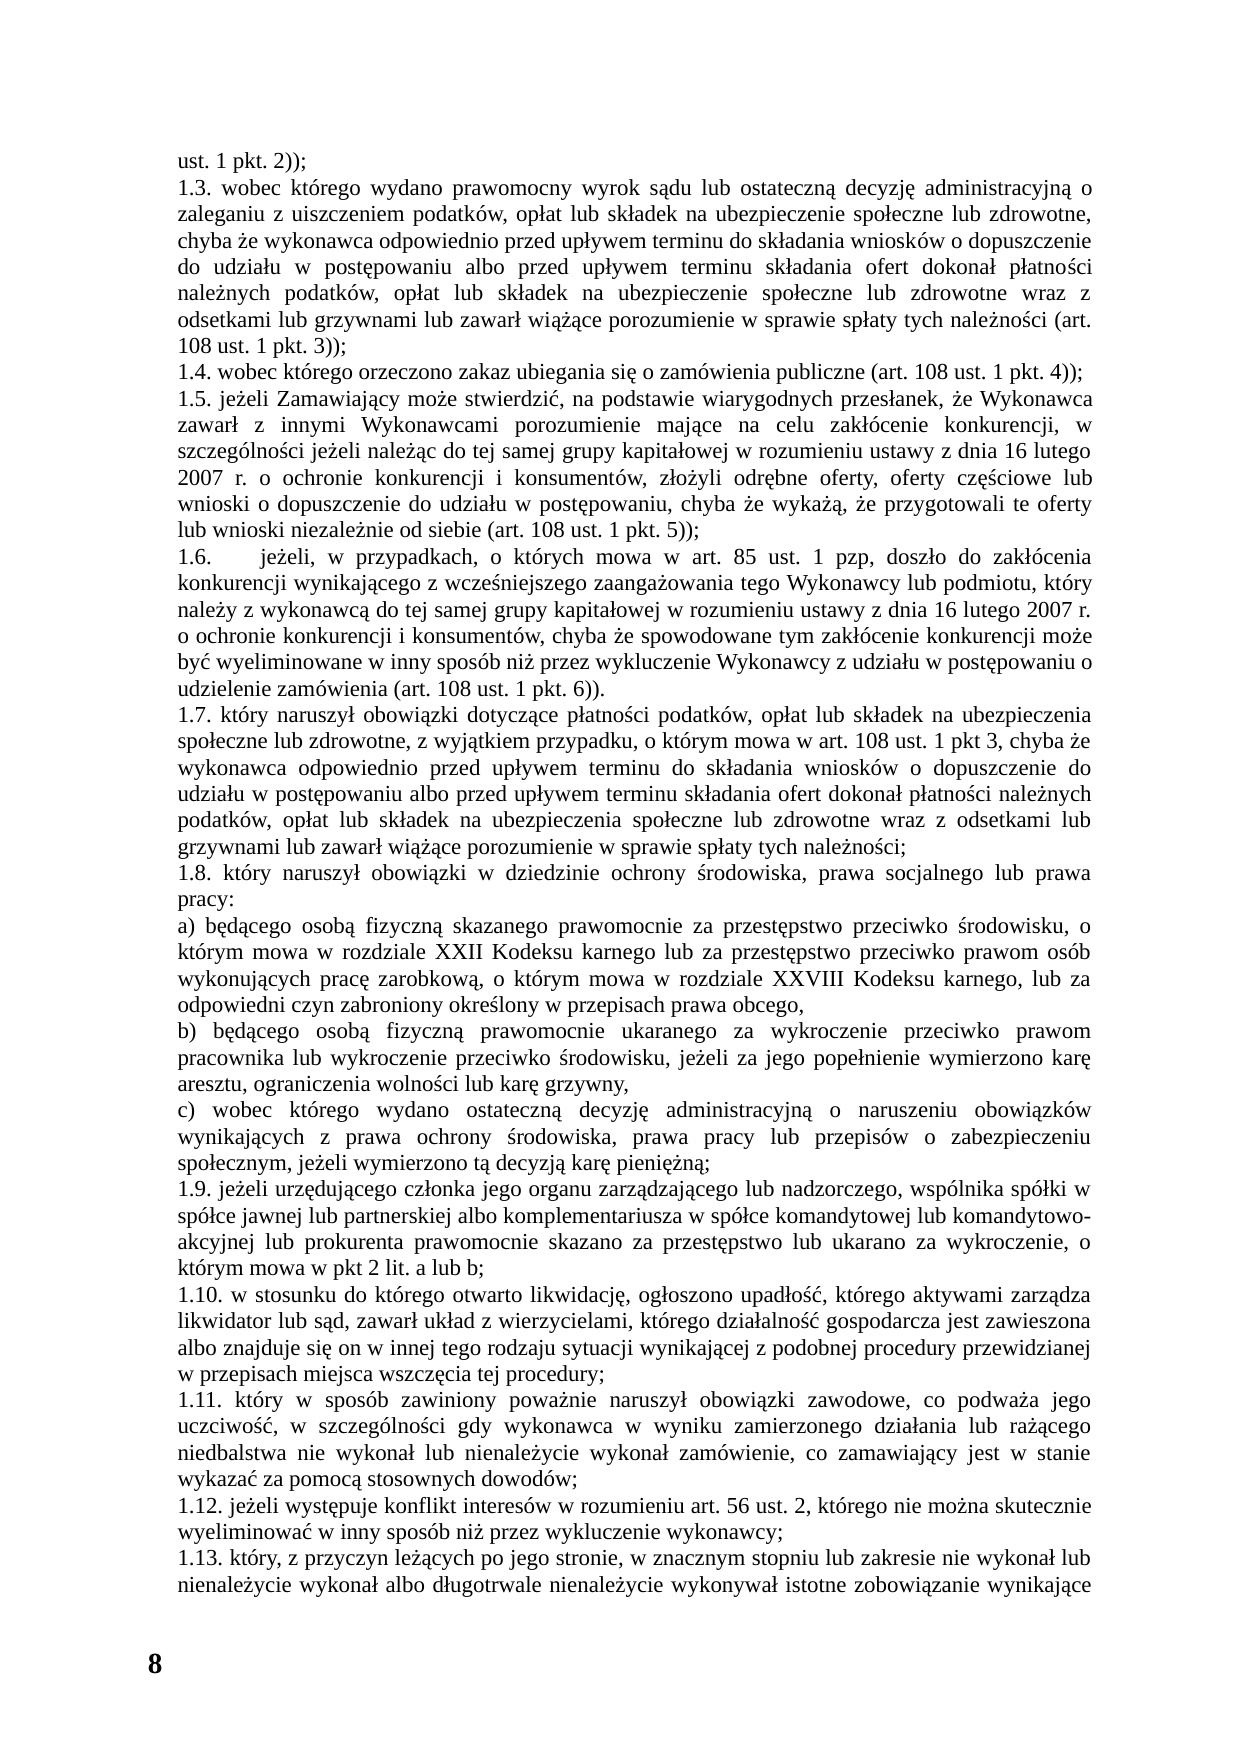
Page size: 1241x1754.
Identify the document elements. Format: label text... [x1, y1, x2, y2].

list 1.9. jeżeli urzędującego członka jego organu zarządzającego lub nadzorczego, wspólnika spółki w spółce jawnej lub partnerskiej albo komplementariusza w spółce komandytowej lub komandytowo-akcyjnej lub prokurenta prawomocnie skazano za przestępstwo lub ukarano za wykroczenie, o którym mowa w pkt 2 lit. a lub b; [177, 1175, 1093, 1281]
text 1.3. wobec którego wydano prawomocny wyrok sądu lub ostateczną decyzję administracyjną o zaleganiu z uiszczeniem podatków, opłat lub składek na ubezpieczenie społeczne lub zdrowotne, chyba że wykonawca odpowiednio przed upływem terminu do składania wniosków o dopuszczenie do udziału w postępowaniu albo przed upływem terminu składania ofert dokonał płatności należnych podatków, opłat lub składek na ubezpieczenie społeczne lub zdrowotne wraz z odsetkami lub grzywnami lub zawarł wiążące porozumienie w sprawie spłaty tych należności (art. 108 ust. 1 pkt. 3)); [177, 174, 1093, 358]
list 1.12. jeżeli występuje konflikt interesów w rozumieniu art. 56 ust. 2, którego nie można skutecznie wyeliminować w inny sposób niż przez wykluczenie wykonawcy; [177, 1492, 1093, 1544]
list b) będącego osobą fizyczną prawomocnie ukaranego za wykroczenie przeciwko prawom pracownika lub wykroczenie przeciwko środowisku, jeżeli za jego popełnienie wymierzono karę aresztu, ograniczenia wolności lub karę grzywny, [177, 1017, 1093, 1096]
list 1.8. który naruszył obowiązki w dziedzinie ochrony środowiska, prawa socjalnego lub prawa pracy: [177, 859, 1093, 912]
list 1.7. który naruszył obowiązki dotyczące płatności podatków, opłat lub składek na ubezpieczenia społeczne lub zdrowotne, z wyjątkiem przypadku, o którym mowa w art. 108 ust. 1 pkt 3, chyba że wykonawca odpowiednio przed upływem terminu do składania wniosków o dopuszczenie do udziału w postępowaniu albo przed upływem terminu składania ofert dokonał płatności należnych podatków, opłat lub składek na ubezpieczenia społeczne lub zdrowotne wraz z odsetkami lub grzywnami lub zawarł wiążące porozumienie w sprawie spłaty tych należności; [177, 701, 1093, 859]
list ust. 1 pkt. 2)); [177, 148, 1093, 174]
text 1.4. wobec którego orzeczono zakaz ubiegania się o zamówienia publiczne (art. 108 ust. 1 pkt. 4)); [148, 358, 1093, 385]
list 1.11. który w sposób zawiniony poważnie naruszył obowiązki zawodowe, co podważa jego uczciwość, w szczególności gdy wykonawca w wyniku zamierzonego działania lub rażącego niedbalstwa nie wykonał lub nienależycie wykonał zamówienie, co zamawiający jest w stanie wykazać za pomocą stosownych dowodów; [177, 1386, 1093, 1492]
text 1.5. jeżeli Zamawiający może stwierdzić, na podstawie wiarygodnych przesłanek, że Wykonawca zawarł z innymi Wykonawcami porozumienie mające na celu zakłócenie konkurencji, w szczególności jeżeli należąc do tej samej grupy kapitałowej w rozumieniu ustawy z dnia 16 lutego 2007 r. o ochronie konkurencji i konsumentów, złożyli odrębne oferty, oferty częściowe lub wnioski o dopuszczenie do udziału w postępowaniu, chyba że wykażą, że przygotowali te oferty lub wnioski niezależnie od siebie (art. 108 ust. 1 pkt. 5)); [177, 385, 1093, 543]
list a) będącego osobą fizyczną skazanego prawomocnie za przestępstwo przeciwko środowisku, o którym mowa w rozdziale XXII Kodeksu karnego lub za przestępstwo przeciwko prawom osób wykonujących pracę zarobkową, o którym mowa w rozdziale XXVIII Kodeksu karnego, lub za odpowiedni czyn zabroniony określony w przepisach prawa obcego, [177, 912, 1093, 1017]
list 1.10. w stosunku do którego otwarto likwidację, ogłoszono upadłość, którego aktywami zarządza likwidator lub sąd, zawarł układ z wierzycielami, którego działalność gospodarcza jest zawieszona albo znajduje się on w innej tego rodzaju sytuacji wynikającej z podobnej procedury przewidzianej w przepisach miejsca wszczęcia tej procedury; [177, 1281, 1093, 1386]
list jeżeli, w przypadkach, o których mowa w art. 85 ust. 1 pzp, doszło do zakłócenia konkurencji wynikającego z wcześniejszego zaangażowania tego Wykonawcy lub podmiotu, który należy z wykonawcą do tej samej grupy kapitałowej w rozumieniu ustawy z dnia 16 lutego 2007 r. o ochronie konkurencji i konsumentów, chyba że spowodowane tym zakłócenie konkurencji może być wyeliminowane w inny sposób niż przez wykluczenie Wykonawcy z udziału w postępowaniu o udzielenie zamówienia (art. 108 ust. 1 pkt. 6)). [177, 543, 1093, 701]
list 1.13. który, z przyczyn leżących po jego stronie, w znacznym stopniu lub zakresie nie wykonał lub nienależycie wykonał albo długotrwale nienależycie wykonywał istotne zobowiązanie wynikające [177, 1544, 1093, 1597]
list c) wobec którego wydano ostateczną decyzję administracyjną o naruszeniu obowiązków wynikających z prawa ochrony środowiska, prawa pracy lub przepisów o zabezpieczeniu społecznym, jeżeli wymierzono tą decyzją karę pieniężną; [177, 1096, 1093, 1175]
